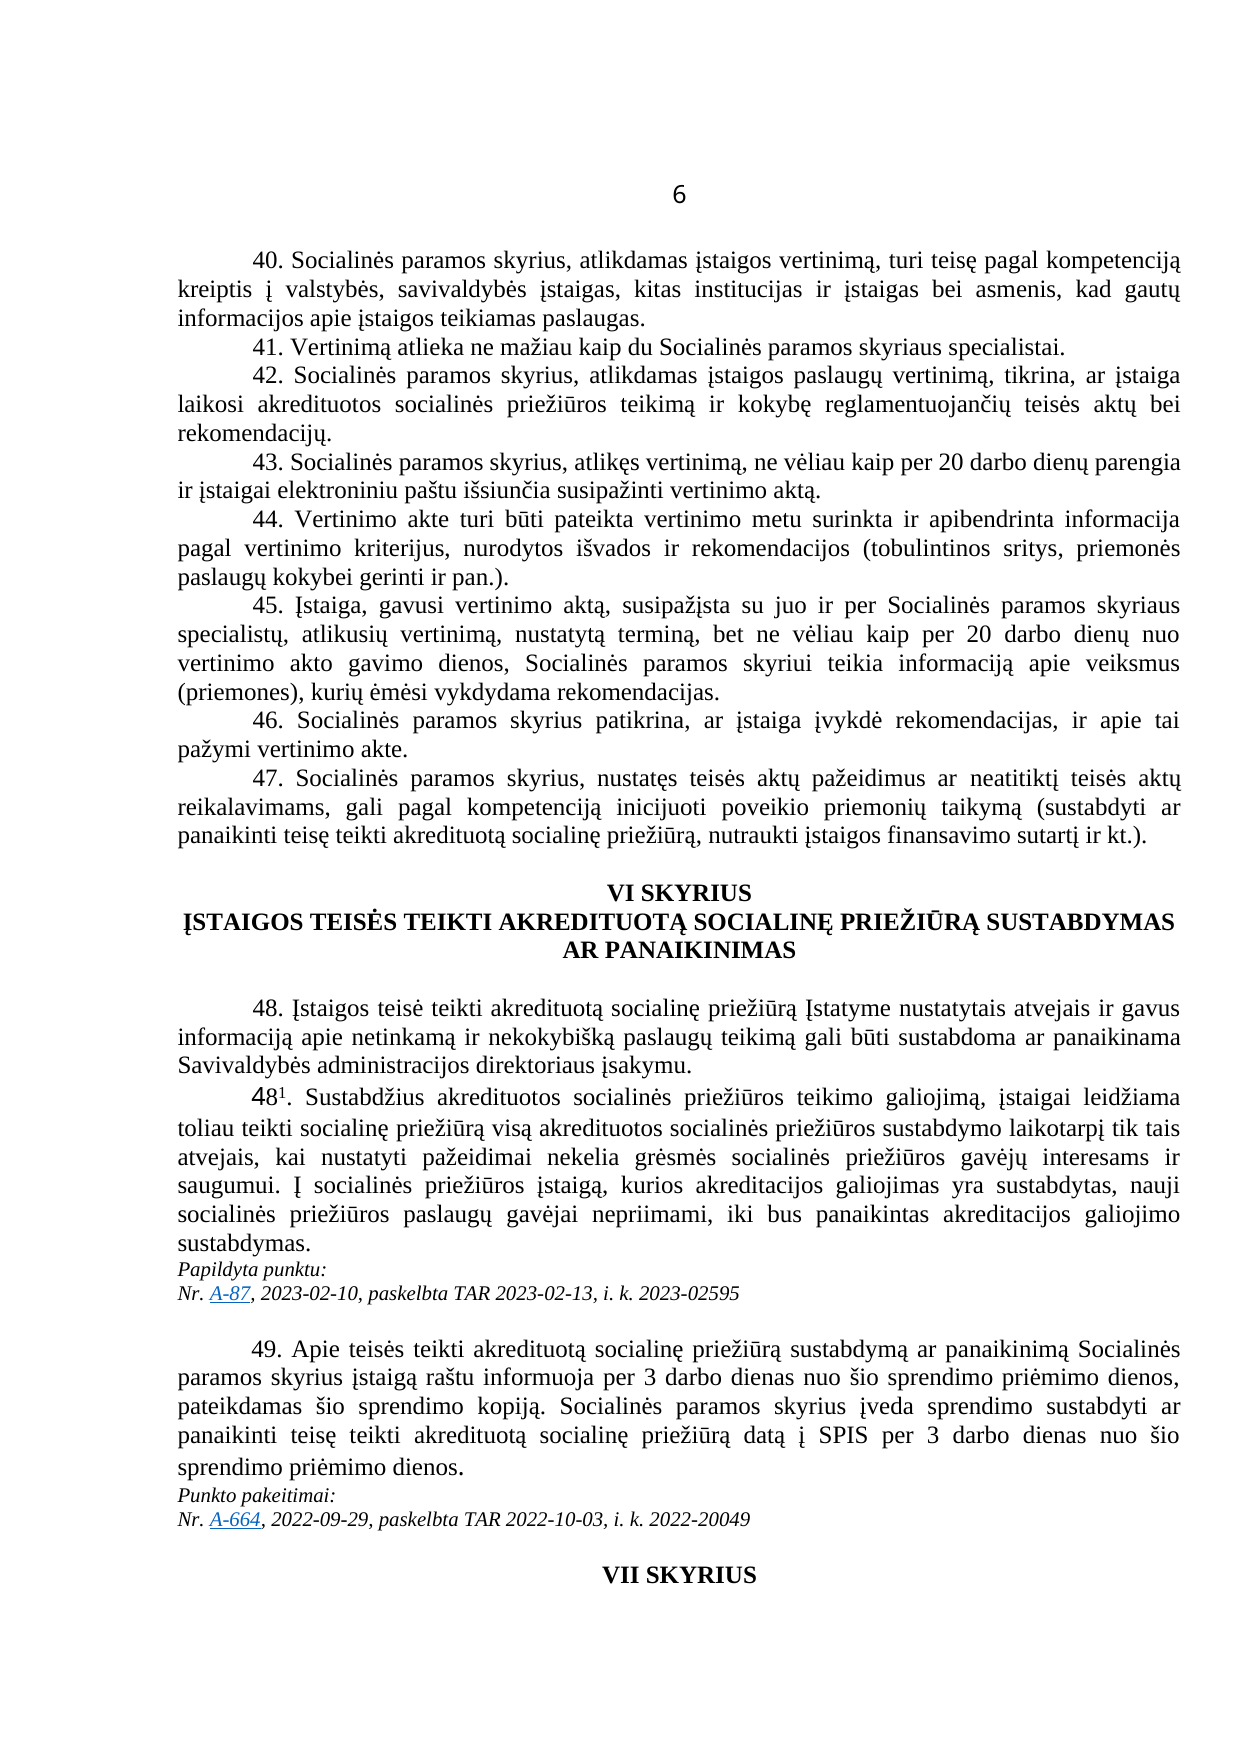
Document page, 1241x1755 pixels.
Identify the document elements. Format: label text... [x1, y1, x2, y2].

text ĮSTAIGOS TEISĖS TEIKTI AKREDITUOTĄ SOCIALINĘ PRIEŽIŪRĄ SUSTABDYMAS AR PANAIKINIMAS [177, 907, 1181, 964]
text 49. Apie teisės teikti akredituotą socialinę priežiūrą sustabdymą ar panaikinimą Socialinės paramos skyrius įstaigą raštu informuoja per 3 darbo dienas nuo šio sprendimo priėmimo dienos, pateikdamas šio sprendimo kopiją. Socialinės paramos skyrius įveda sprendimo sustabdyti ar panaikinti teisę teikti akredituotą socialinę priežiūrą datą į SPIS per 3 darbo dienas nuo šio sprendimo priėmimo dienos. [177, 1334, 1181, 1483]
text 42. Socialinės paramos skyrius, atlikdamas įstaigos paslaugų vertinimą, tikrina, ar įstaiga laikosi akredituotos socialinės priežiūros teikimą ir kokybę reglamentuojančių teisės aktų bei rekomendacijų. [177, 360, 1181, 447]
text Nr. A-87, 2023-02-10, paskelbta TAR 2023-02-13, i. k. 2023-02595 [177, 1281, 1181, 1305]
text 48. Įstaigos teisė teikti akredituotą socialinę priežiūrą Įstatyme nustatytais atvejais ir gavus informaciją apie netinkamą ir nekokybišką paslaugų teikimą gali būti sustabdoma ar panaikinama Savivaldybės administracijos direktoriaus įsakymu. [177, 993, 1181, 1079]
text 43. Socialinės paramos skyrius, atlikęs vertinimą, ne vėliau kaip per 20 darbo dienų parengia ir įstaigai elektroniniu paštu išsiunčia susipažinti vertinimo aktą. [177, 447, 1181, 504]
text 46. Socialinės paramos skyrius patikrina, ar įstaiga įvykdė rekomendacijas, ir apie tai pažymi vertinimo akte. [177, 705, 1181, 763]
text 40. Socialinės paramos skyrius, atlikdamas įstaigos vertinimą, turi teisę pagal kompetenciją kreiptis į valstybės, savivaldybės įstaigas, kitas institucijas ir įstaigas bei asmenis, kad gautų informacijos apie įstaigos teikiamas paslaugas. [177, 245, 1181, 332]
text 45. Įstaiga, gavusi vertinimo aktą, susipažįsta su juo ir per Socialinės paramos skyriaus specialistų, atlikusių vertinimą, nustatytą terminą, bet ne vėliau kaip per 20 darbo dienų nuo vertinimo akto gavimo dienos, Socialinės paramos skyriui teikia informaciją apie veiksmus (priemones), kurių ėmėsi vykdydama rekomendacijas. [177, 590, 1181, 705]
text Papildyta punktu: [177, 1257, 1181, 1281]
text VI SKYRIUS [177, 878, 1181, 907]
text VII SKYRIUS [177, 1560, 1181, 1588]
text Nr. A-664, 2022-09-29, paskelbta TAR 2022-10-03, i. k. 2022-20049 [177, 1507, 1181, 1531]
text Punkto pakeitimai: [177, 1483, 1181, 1507]
text 481. Sustabdžius akredituotos socialinės priežiūros teikimo galiojimą, įstaigai leidžiama toliau teikti socialinę priežiūrą visą akredituotos socialinės priežiūros sustabdymo laikotarpį tik tais atvejais, kai nustatyti pažeidimai nekelia grėsmės socialinės priežiūros gavėjų interesams ir saugumui. Į socialinės priežiūros įstaigą, kurios akreditacijos galiojimas yra sustabdytas, nauji socialinės priežiūros paslaugų gavėjai nepriimami, iki bus panaikintas akreditacijos galiojimo sustabdymas. [177, 1079, 1181, 1257]
text 44. Vertinimo akte turi būti pateikta vertinimo metu surinkta ir apibendrinta informacija pagal vertinimo kriterijus, nurodytos išvados ir rekomendacijos (tobulintinos sritys, priemonės paslaugų kokybei gerinti ir pan.). [177, 504, 1181, 590]
text 47. Socialinės paramos skyrius, nustatęs teisės aktų pažeidimus ar neatitiktį teisės aktų reikalavimams, gali pagal kompetenciją inicijuoti poveikio priemonių taikymą (sustabdyti ar panaikinti teisę teikti akredituotą socialinę priežiūrą, nutraukti įstaigos finansavimo sutartį ir kt.). [177, 763, 1181, 849]
text 41. Vertinimą atlieka ne mažiau kaip du Socialinės paramos skyriaus specialistai. [177, 332, 1181, 360]
